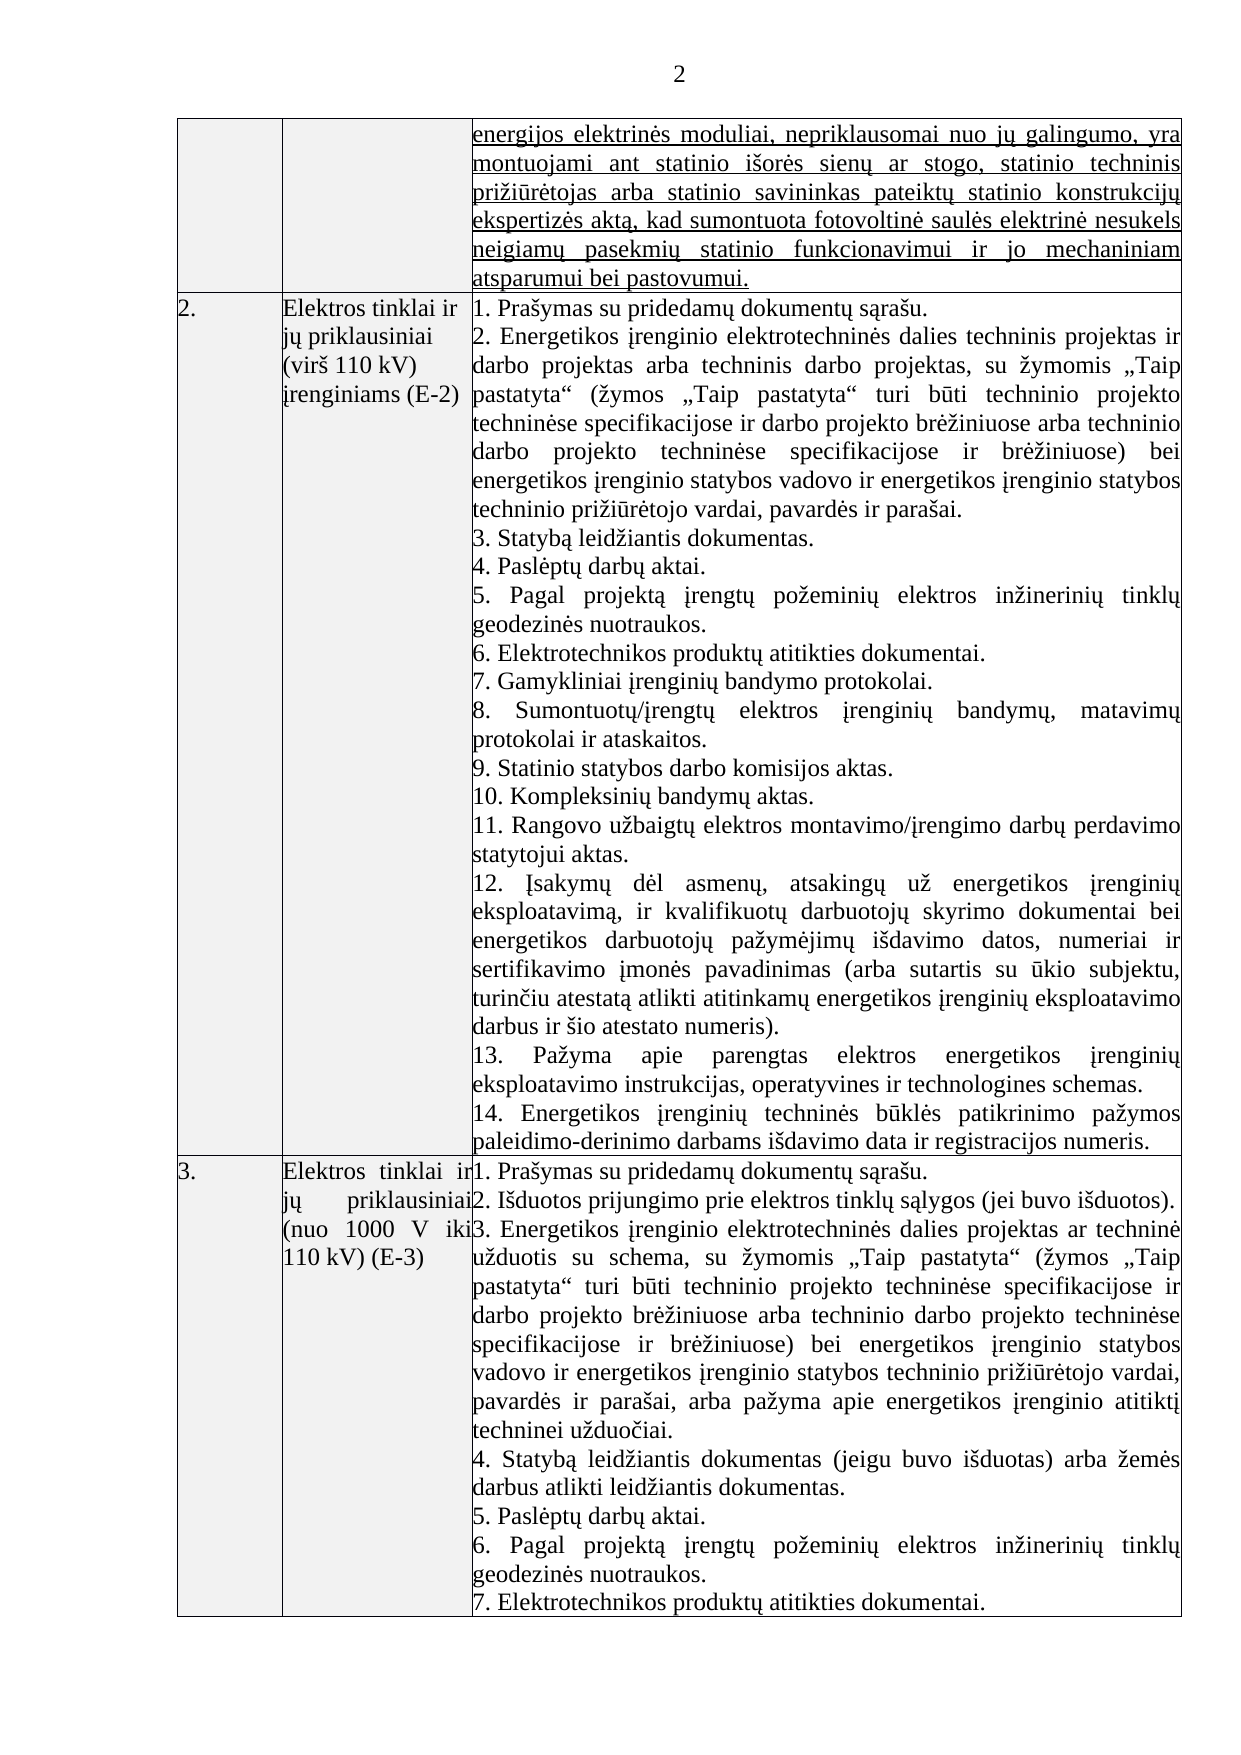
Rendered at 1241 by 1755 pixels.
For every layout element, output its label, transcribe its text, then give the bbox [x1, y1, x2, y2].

table_cell atsparumui bei pastovumui. [473, 261, 1181, 292]
table_cell neigiamų pasekmių statinio funkcionavimui ir jo mechaniniam [473, 232, 1181, 259]
table_cell montuojami ant statinio išorės sienų ar stogo, statinio techninis [473, 146, 1181, 173]
table_cell ekspertizės aktą, kad sumontuota fotovoltinė saulės elektrinė nesukels [473, 203, 1181, 230]
table_cell 1. Prašymas su pridedamų dokumentų sąrašu. 2. Energetikos įrenginio elektrotechninės dalies techninis projektas ir darbo projektas arba techninis darbo projektas, su žymomis „Taip pastatyta“ (žymos „Taip pastatyta“ turi būti techninio projekto techninėse specifikacijose ir darbo projekto brėžiniuose arba techninio darbo projekto techninėse specifikacijose ir brėžiniuose) bei energetikos įrenginio statybos vadovo ir energetikos įrenginio statybos techninio prižiūrėtojo vardai, pavardės ir parašai. 3. Statybą leidžiantis dokumentas. 4. Paslėptų darbų aktai. 5. Pagal projektą įrengtų požeminių elektros inžinerinių tinklų geodezinės nuotraukos. 6. Elektrotechnikos produktų atitikties dokumentai. 7. Gamykliniai įrenginių bandymo protokolai. 8. Sumontuotų/įrengtų elektros įrenginių bandymų, matavimų protokolai ir ataskaitos. 9. Statinio statybos darbo komisijos aktas. 10. Kompleksinių bandymų aktas. 11. Rangovo užbaigtų elektros montavimo/įrengimo darbų perdavimo statytojui aktas. 12. Įsakymų dėl asmenų, atsakingų už energetikos įrenginių eksploatavimą, ir kvalifikuotų darbuotojų skyrimo dokumentai bei energetikos darbuotojų pažymėjimų išdavimo datos, numeriai ir sertifikavimo įmonės pavadinimas (arba sutartis su ūkio subjektu, turinčiu atestatą atlikti atitinkamų energetikos įrenginių eksploatavimo darbus ir šio atestato numeris). 13. Pažyma apie parengtas elektros energetikos įrenginių eksploatavimo instrukcijas, operatyvines ir technologines schemas. 14. Energetikos įrenginių techninės būklės patikrinimo pažymos paleidimo-derinimo darbams išdavimo data ir registracijos numeris. [473, 293, 1181, 1155]
table_cell energijos elektrinės moduliai, nepriklausomai nuo jų galingumo, yra [473, 119, 1181, 144]
table_cell 1. Prašymas su pridedamų dokumentų sąrašu. 2. Išduotos prijungimo prie elektros tinklų sąlygos (jei buvo išduotos). 3. Energetikos įrenginio elektrotechninės dalies projektas ar techninė užduotis su schema, su žymomis „Taip pastatyta“ (žymos „Taip pastatyta“ turi būti techninio projekto techninėse specifikacijose ir darbo projekto brėžiniuose arba techninio darbo projekto techninėse specifikacijose ir brėžiniuose) bei energetikos įrenginio statybos vadovo ir energetikos įrenginio statybos techninio prižiūrėtojo vardai, pavardės ir parašai, arba pažyma apie energetikos įrenginio atitiktį techninei užduočiai. 4. Statybą leidžiantis dokumentas (jeigu buvo išduotas) arba žemės darbus atlikti leidžiantis dokumentas. 5. Paslėptų darbų aktai. 6. Pagal projektą įrengtų požeminių elektros inžinerinių tinklų geodezinės nuotraukos. 7. Elektrotechnikos produktų atitikties dokumentai. [473, 1156, 1181, 1616]
table_cell 3. [178, 1156, 282, 1616]
table_cell [178, 119, 282, 292]
table_cell 2. [178, 293, 282, 1155]
table_cell prižiūrėtojas arba statinio savininkas pateiktų statinio konstrukcijų [473, 174, 1181, 202]
table_cell Elektros tinklai ir jų priklausiniai (virš 110 kV) įrenginiams (E-2) [283, 293, 472, 1155]
table_cell [283, 119, 472, 292]
table_cell Elektros tinklai ir jų priklausiniai (nuo 1000 V iki 110 kV) (E-3) [283, 1156, 472, 1616]
